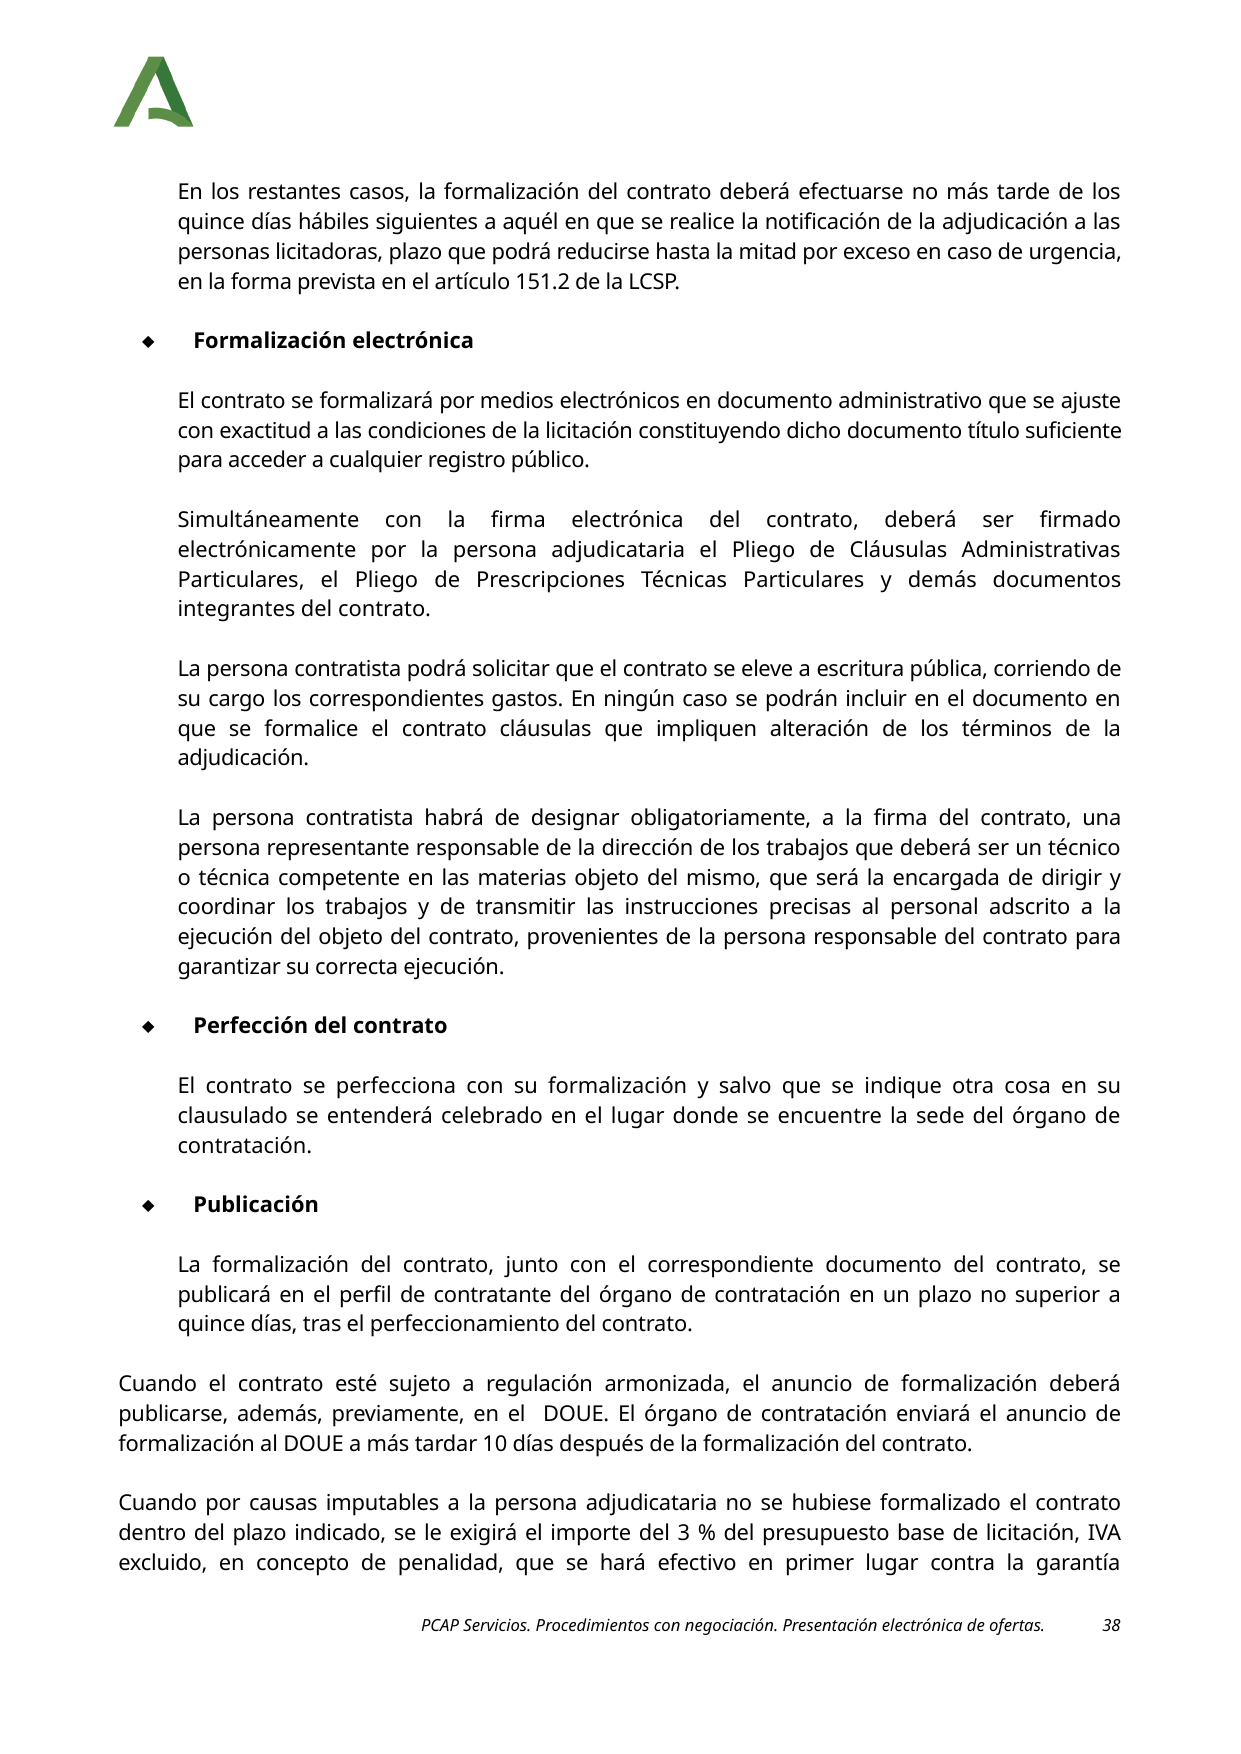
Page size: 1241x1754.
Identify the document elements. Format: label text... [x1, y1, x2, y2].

list Cuando por causas imputables a la persona adjudicataria no se hubiese formalizado el contrato dentro del plazo indicado, se le exigirá el importe del 3 % del presupuesto base de licitación, IVA excluido, en concepto de penalidad, que se hará efectivo en primer lugar contra la garantía [118, 1487, 1122, 1577]
list Simultáneamente con la firma electrónica del contrato, deberá ser firmado electrónicamente por la persona adjudicataria el Pliego de Cláusulas Administrativas Particulares, el Pliego de Prescripciones Técnicas Particulares y demás documentos integrantes del contrato. [177, 504, 1122, 623]
list La persona contratista habrá de designar obligatoriamente, a la firma del contrato, una persona representante responsable de la dirección de los trabajos que deberá ser un técnico o técnica competente en las materias objeto del mismo, que será la encargada de dirigir y coordinar los trabajos y de transmitir las instrucciones precisas al personal adscrito a la ejecución del objeto del contrato, provenientes de la persona responsable del contrato para garantizar su correcta ejecución. [177, 802, 1122, 981]
list Formalización electrónica [142, 325, 1122, 355]
list El contrato se formalizará por medios electrónicos en documento administrativo que se ajuste con exactitud a las condiciones de la licitación constituyendo dicho documento título suficiente para acceder a cualquier registro público. [177, 385, 1122, 474]
list La persona contratista podrá solicitar que el contrato se eleve a escritura pública, corriendo de su cargo los correspondientes gastos. En ningún caso se podrán incluir en el documento en que se formalice el contrato cláusulas que impliquen alteración de los términos de la adjudicación. [177, 653, 1122, 772]
list La formalización del contrato, junto con el correspondiente documento del contrato, se publicará en el perfil de contratante del órgano de contratación en un plazo no superior a quince días, tras el perfeccionamiento del contrato. [177, 1249, 1122, 1338]
list En los restantes casos, la formalización del contrato deberá efectuarse no más tarde de los quince días hábiles siguientes a aquél en que se realice la notificación de la adjudicación a las personas licitadoras, plazo que podrá reducirse hasta la mitad por exceso en caso de urgencia, en la forma prevista en el artículo 151.2 de la LCSP. [142, 176, 1122, 296]
list Perfección del contrato [142, 1011, 1122, 1040]
list El contrato se perfecciona con su formalización y salvo que se indique otra cosa en su clausulado se entenderá celebrado en el lugar donde se encuentre la sede del órgano de contratación. [177, 1070, 1122, 1159]
list Publicación [142, 1189, 1122, 1219]
list Cuando el contrato esté sujeto a regulación armonizada, el anuncio de formalización deberá publicarse, además, previamente, en el DOUE. El órgano de contratación enviará el anuncio de formalización al DOUE a más tardar 10 días después de la formalización del contrato. [118, 1368, 1122, 1457]
picture [109, 52, 198, 131]
